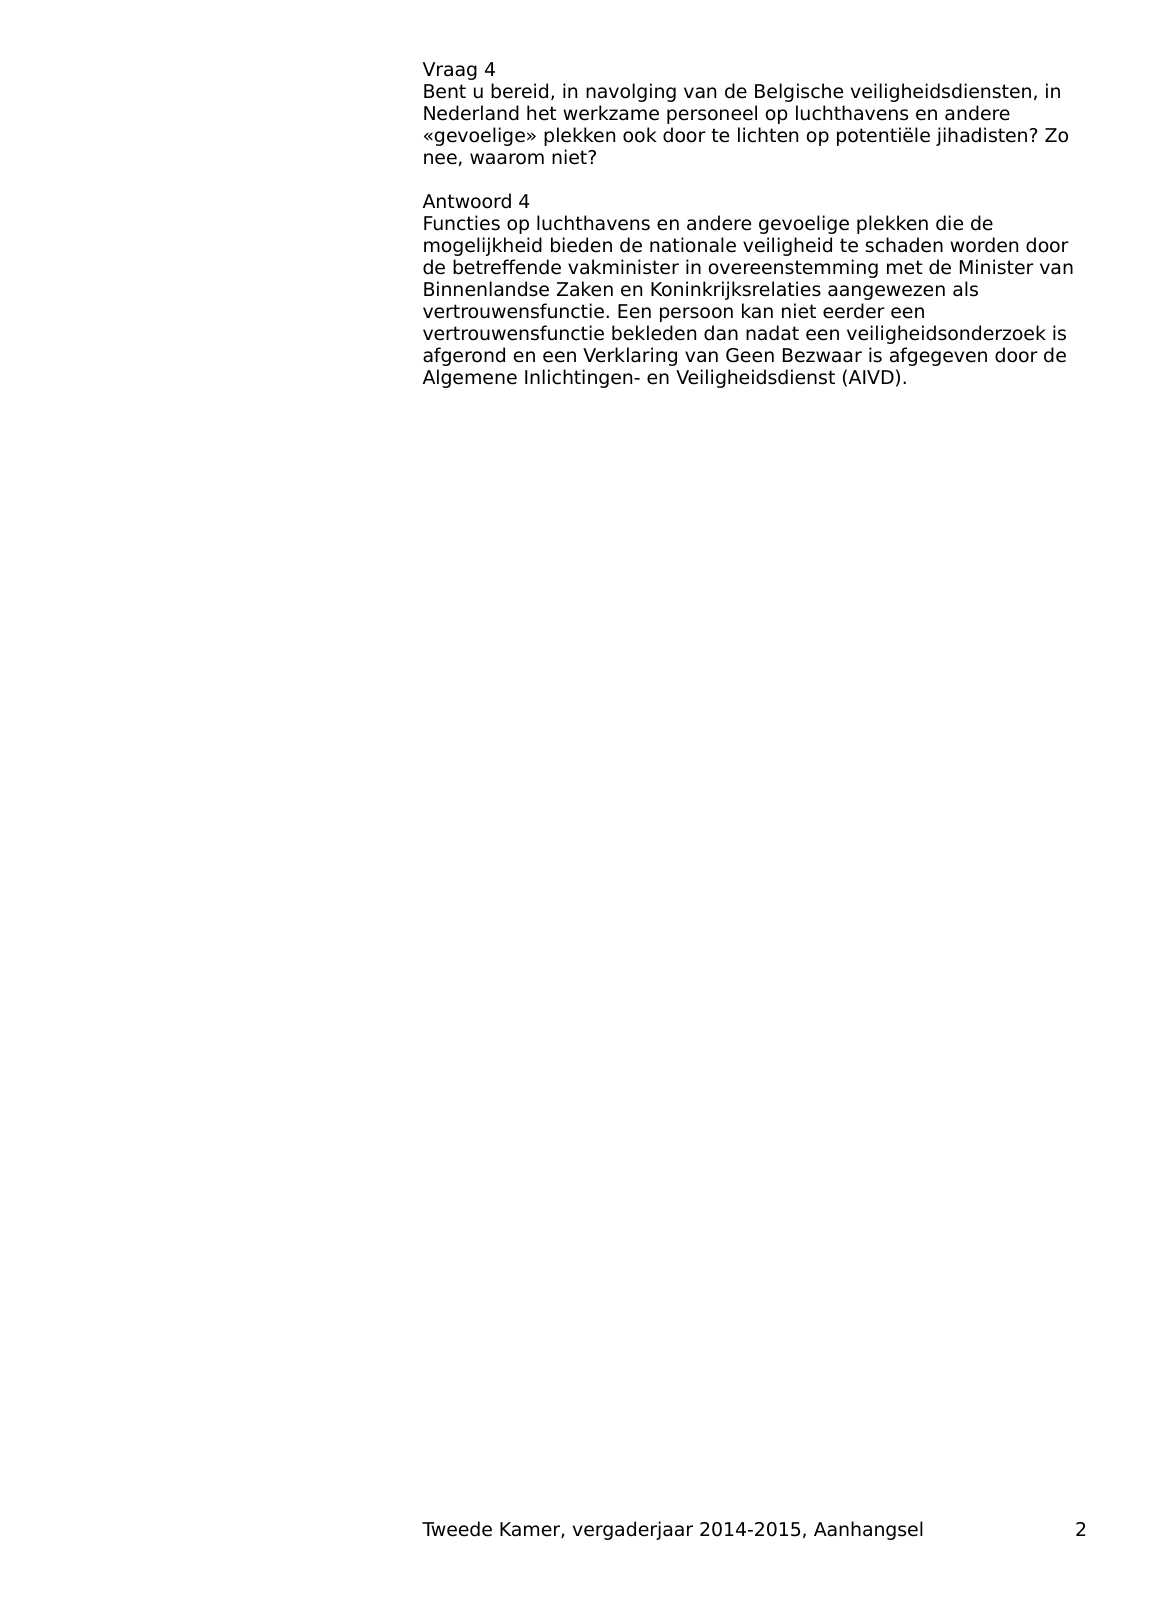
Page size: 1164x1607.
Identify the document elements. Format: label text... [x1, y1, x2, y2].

text Vraag 4 [422, 59, 1087, 81]
text Antwoord 4 [422, 191, 1087, 213]
text Bent u bereid, in navolging van de Belgische veiligheidsdiensten, in Nederland het werkzame personeel op luchthavens en andere «gevoelige» plekken ook door te lichten op potentiële jihadisten? Zo nee, waarom niet? [422, 81, 1087, 169]
text Functies op luchthavens en andere gevoelige plekken die de mogelijkheid bieden de nationale veiligheid te schaden worden door de betreffende vakminister in overeenstemming met de Minister van Binnenlandse Zaken en Koninkrijksrelaties aangewezen als vertrouwensfunctie. Een persoon kan niet eerder een vertrouwensfunctie bekleden dan nadat een veiligheidsonderzoek is afgerond en een Verklaring van Geen Bezwaar is afgegeven door de Algemene Inlichtingen- en Veiligheidsdienst (AIVD). [422, 213, 1087, 389]
